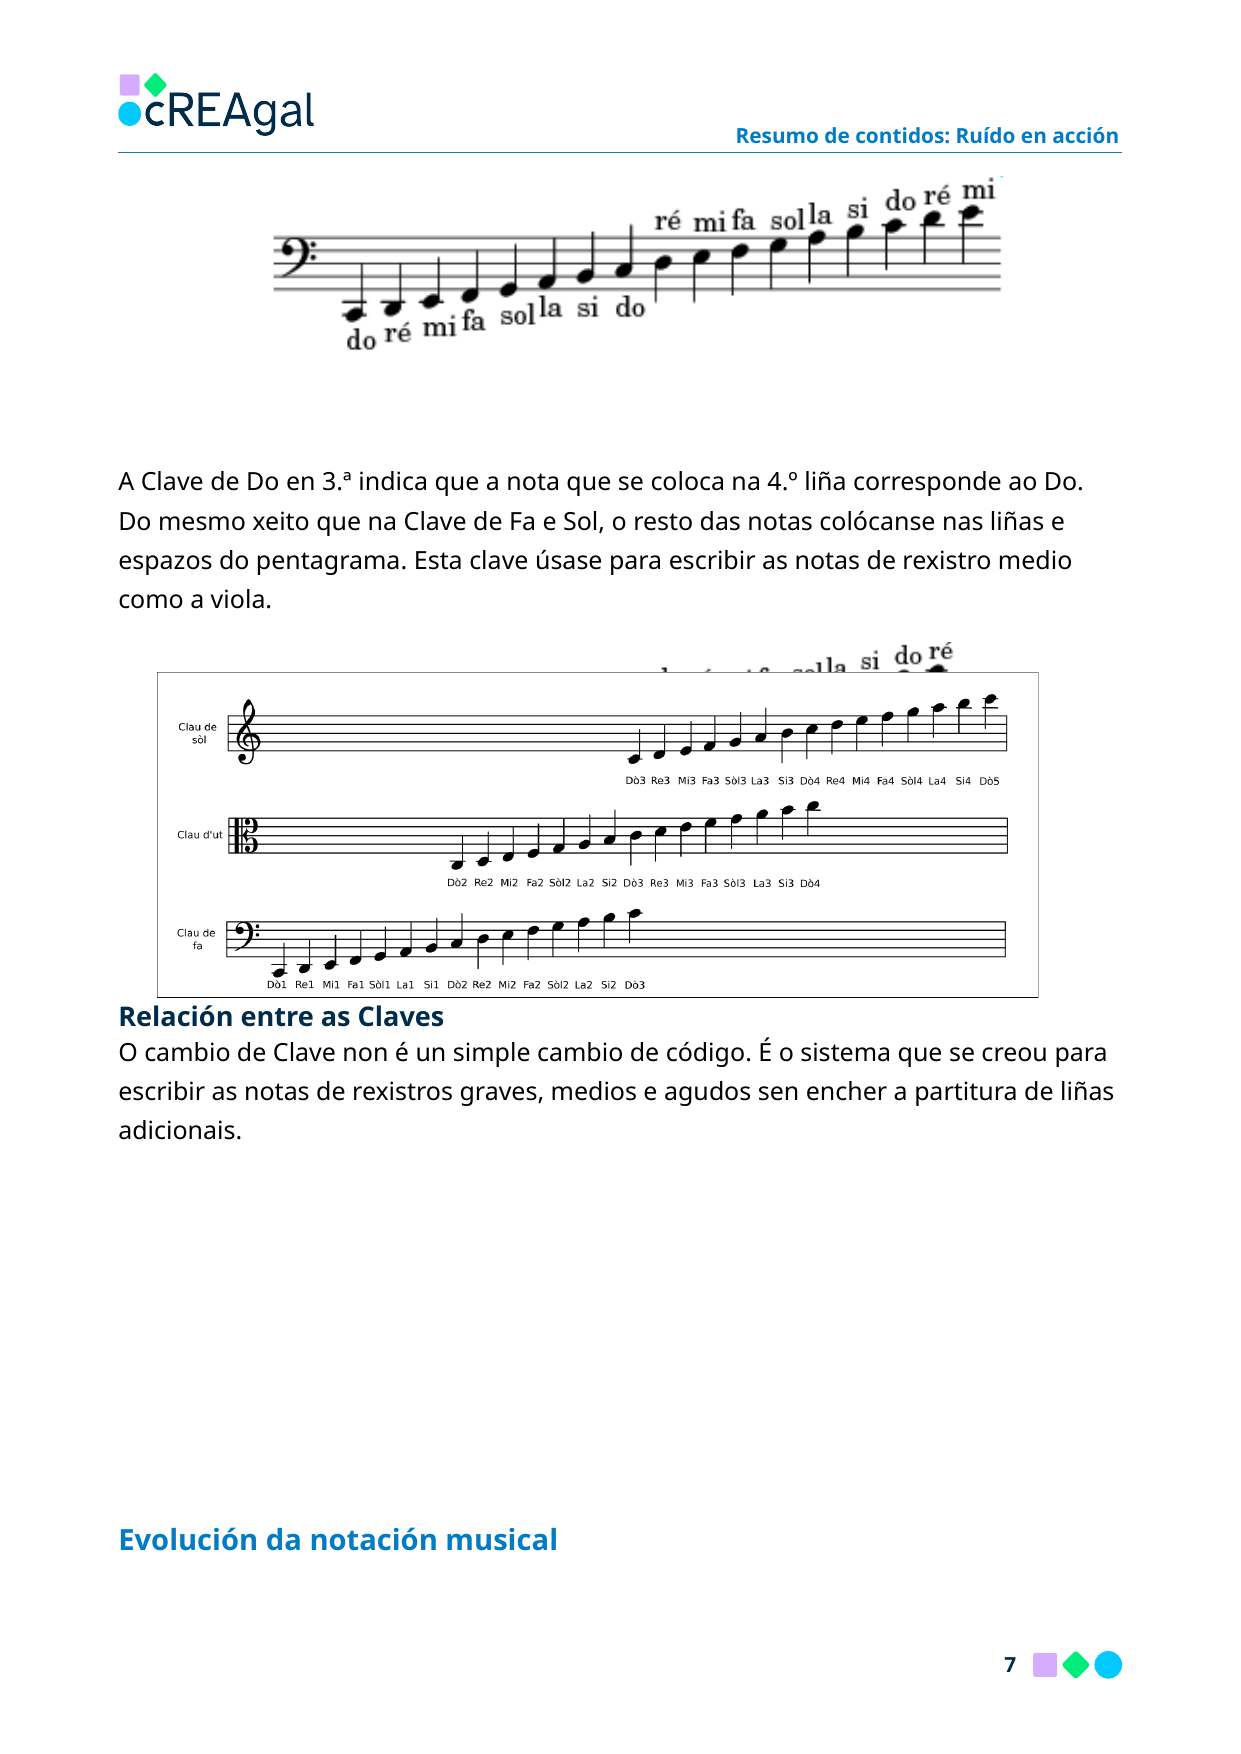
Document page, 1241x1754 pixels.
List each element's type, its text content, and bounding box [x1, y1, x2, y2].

picture [273, 176, 1003, 352]
text A Clave de Do en 3.ª indica que a nota que se coloca na 4.º liña corresponde ao Do. Do mesmo xeito que na Clave de Fa e Sol, o resto das notas colócanse nas liñas e espazos do pentagrama. Esta clave úsase para escribir as notas de rexistro medio como a viola. [118, 464, 1122, 616]
text O cambio de Clave non é un simple cambio de código. É o sistema que se creou para escribir as notas de rexistros graves, medios e agudos sen encher a partitura de liñas adicionais. [118, 1034, 1122, 1147]
picture [157, 642, 1039, 998]
subtitle Evolución da notación musical [118, 1519, 1122, 1558]
picture [118, 73, 314, 136]
text Relación entre as Claves [118, 706, 1122, 1034]
